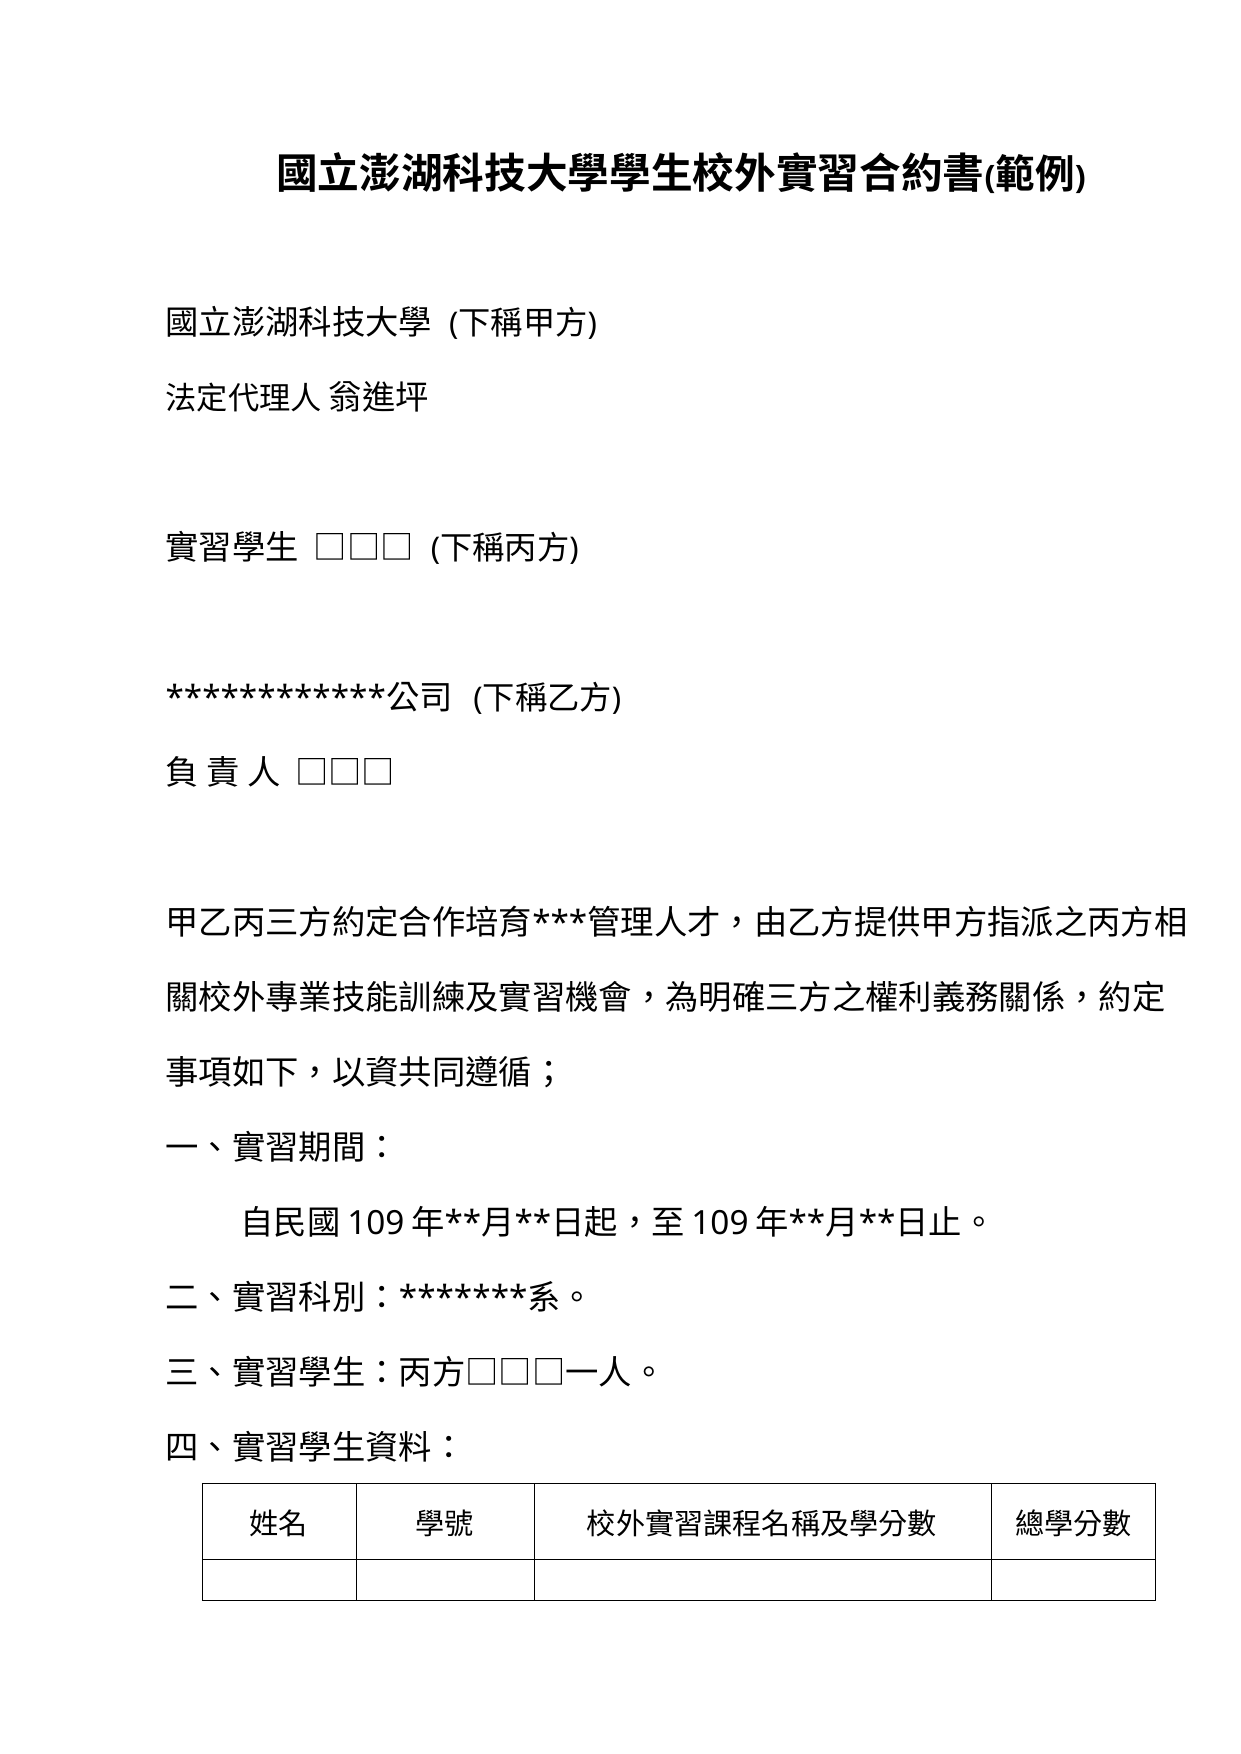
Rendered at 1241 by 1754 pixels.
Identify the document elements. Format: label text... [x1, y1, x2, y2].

text 國立澎湖科技大學學生校外實習合約書(範例) [165, 133, 1196, 208]
text 四、實習學生資料： [165, 1408, 1196, 1483]
text 法定代理人 翁進坪 [165, 358, 1196, 433]
text 三、實習學生：丙方□□□一人。 [165, 1333, 1196, 1408]
text 國立澎湖科技大學 (下稱甲方) [165, 283, 1196, 358]
table_cell [203, 1560, 356, 1599]
text ************公司 (下稱乙方) [165, 658, 1196, 733]
table_header 校外實習課程名稱及學分數 [535, 1484, 991, 1559]
text 二、實習科別：*******系。 [165, 1258, 1196, 1333]
table_header 姓名 [203, 1484, 356, 1559]
table_cell [535, 1560, 991, 1599]
text 實習學生 □□□ (下稱丙方) [165, 508, 1196, 583]
text 自民國109年**月**日起，至109年**月**日止。 [165, 1183, 1196, 1258]
table_header 總學分數 [992, 1484, 1155, 1559]
table_cell [357, 1560, 534, 1599]
table_header 學號 [357, 1484, 534, 1559]
text 甲乙丙三方約定合作培育***管理人才，由乙方提供甲方指派之丙方相關校外專業技能訓練及實習機會，為明確三方之權利義務關係，約定事項如下，以資共同遵循； [165, 883, 1196, 1108]
table_cell [992, 1560, 1155, 1599]
text 負 責 人 □□□ [165, 733, 1196, 808]
text 一、實習期間： [165, 1108, 1196, 1183]
